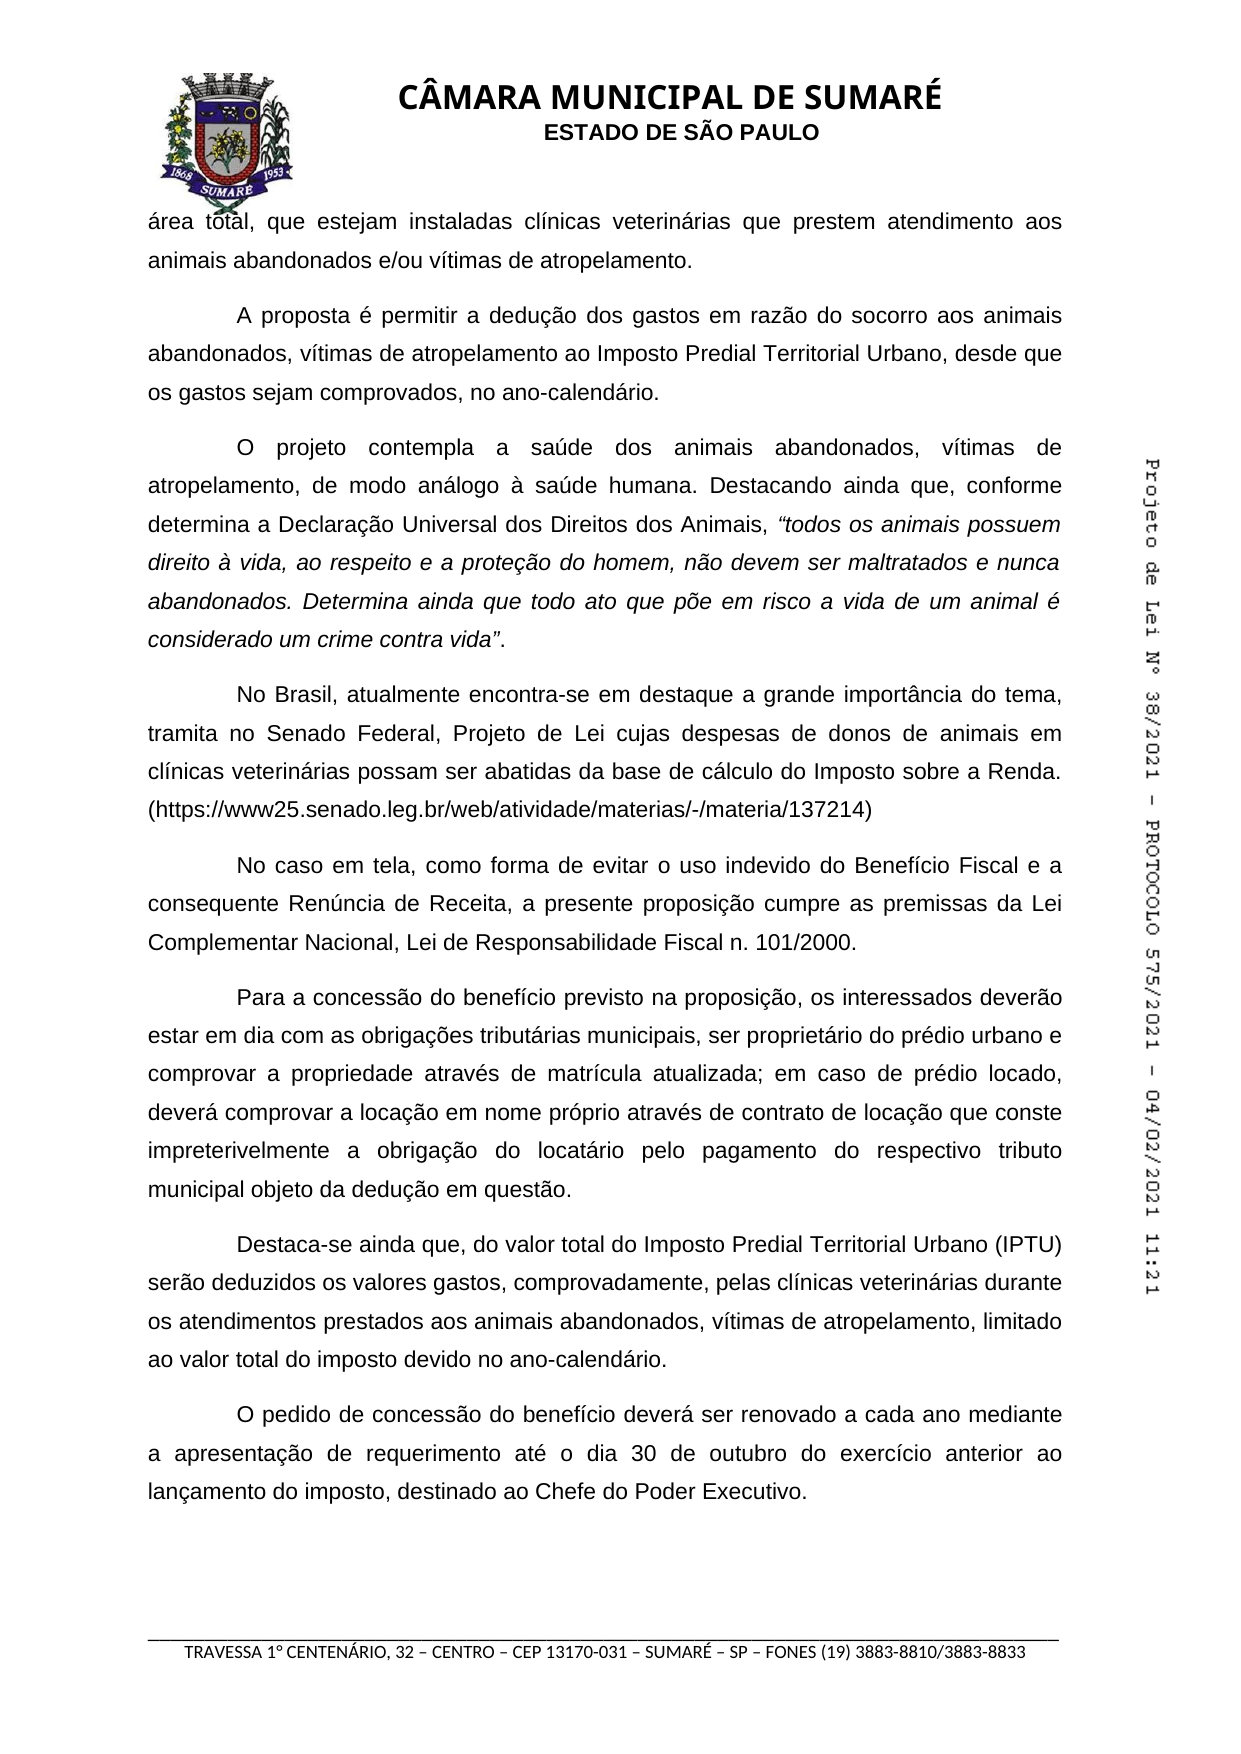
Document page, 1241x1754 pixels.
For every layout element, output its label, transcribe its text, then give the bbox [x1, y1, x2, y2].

text No caso em tela, como forma de evitar o uso indevido do Benefício Fiscal e a consequente Renúncia de Receita, a presente proposição cumpre as premissas da Lei Complementar Nacional, Lei de Responsabilidade Fiscal n. 101/2000. [148, 852, 1063, 955]
text A proposta é permitir a dedução dos gastos em razão do socorro aos animais abandonados, vítimas de atropelamento ao Imposto Predial Territorial Urbano, desde que os gastos sejam comprovados, no ano-calendário. [148, 303, 1063, 405]
picture [155, 73, 293, 215]
text Destaca-se ainda que, do valor total do Imposto Predial Territorial Urbano (IPTU) serão deduzidos os valores gastos, comprovadamente, pelas clínicas veterinárias durante os atendimentos prestados aos animais abandonados, vítimas de atropelamento, limitado ao valor total do imposto devido no ano-calendário. [148, 1232, 1063, 1372]
text O pedido de concessão do benefício deverá ser renovado a cada ano mediante a apresentação de requerimento até o dia 30 de outubro do exercício anterior ao lançamento do imposto, destinado ao Chefe do Poder Executivo. [148, 1402, 1063, 1504]
picture [1120, 455, 1183, 1299]
text O projeto contempla a saúde dos animais abandonados, vítimas de atropelamento, de modo análogo à saúde humana. Destacando ainda que, conforme determina a Declaração Universal dos Direitos dos Animais, “todos os animais possuem direito à vida, ao respeito e a proteção do homem, não devem ser maltratados e nunca abandonados. Determina ainda que todo ato que põe em risco a vida de um animal é considerado um crime contra vida”. [148, 434, 1063, 652]
text Para a concessão do benefício previsto na proposição, os interessados deverão estar em dia com as obrigações tributárias municipais, ser proprietário do prédio urbano e comprovar a propriedade através de matrícula atualizada; em caso de prédio locado, deverá comprovar a locação em nome próprio através de contrato de locação que conste impreterivelmente a obrigação do locatário pelo pagamento do respectivo tributo municipal objeto da dedução em questão. [148, 984, 1063, 1202]
text No Brasil, atualmente encontra-se em destaque a grande importância do tema, tramita no Senado Federal, Projeto de Lei cujas despesas de donos de animais em clínicas veterinárias possam ser abatidas da base de cálculo do Imposto sobre a Renda. (https://www25.senado.leg.br/web/atividade/materias/-/materia/137214) [148, 682, 1063, 823]
text área total, que estejam instaladas clínicas veterinárias que prestem atendimento aos animais abandonados e/ou vítimas de atropelamento. [148, 209, 1063, 273]
